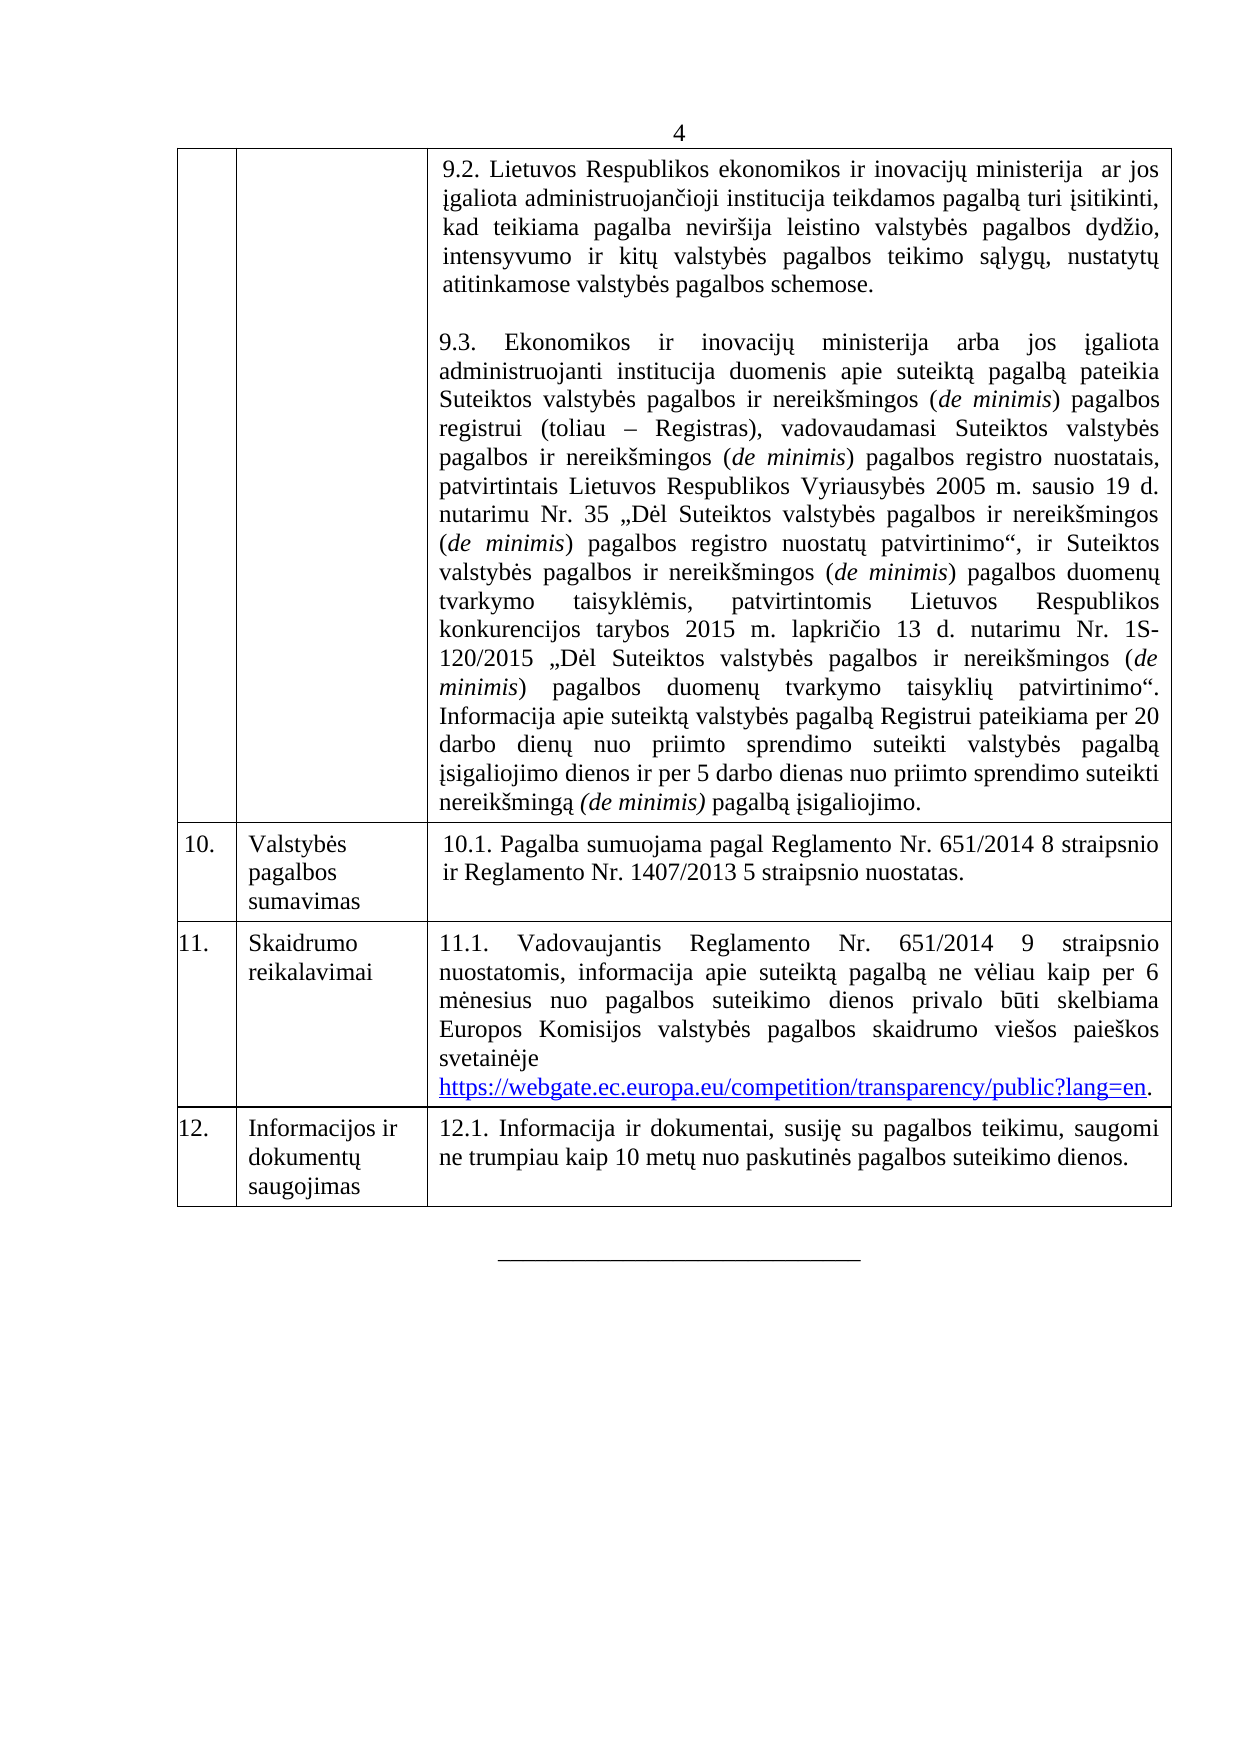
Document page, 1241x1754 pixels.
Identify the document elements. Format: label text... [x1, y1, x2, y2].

table_cell [237, 149, 427, 822]
table_cell 9.2. Lietuvos Respublikos ekonomikos ir inovacijų ministerija ar jos įgaliota administruojančioji institucija teikdamos pagalbą turi įsitikinti, kad teikiama pagalba neviršija leistino valstybės pagalbos dydžio, intensyvumo ir kitų valstybės pagalbos teikimo sąlygų, nustatytų atitinkamose valstybės pagalbos schemose. 9.3. Ekonomikos ir inovacijų ministerija arba jos įgaliota administruojanti institucija duomenis apie suteiktą pagalbą pateikia Suteiktos valstybės pagalbos ir nereikšmingos (de minimis) pagalbos registrui (toliau – Registras), vadovaudamasi Suteiktos valstybės pagalbos ir nereikšmingos (de minimis) pagalbos registro nuostatais, patvirtintais Lietuvos Respublikos Vyriausybės 2005 m. sausio 19 d. nutarimu Nr. 35 „Dėl Suteiktos valstybės pagalbos ir nereikšmingos (de minimis) pagalbos registro nuostatų patvirtinimo“, ir Suteiktos valstybės pagalbos ir nereikšmingos (de minimis) pagalbos duomenų tvarkymo taisyklėmis, patvirtintomis Lietuvos Respublikos konkurencijos tarybos 2015 m. lapkričio 13 d. nutarimu Nr. 1S-120/2015 „Dėl Suteiktos valstybės pagalbos ir nereikšmingos (de minimis) pagalbos duomenų tvarkymo taisyklių patvirtinimo“. Informacija apie suteiktą valstybės pagalbą Registrui pateikiama per 20 darbo dienų nuo priimto sprendimo suteikti valstybės pagalbą įsigaliojimo dienos ir per 5 darbo dienas nuo priimto sprendimo suteikti nereikšmingą (de minimis) pagalbą įsigaliojimo. [428, 149, 1171, 822]
table_cell 10. [178, 823, 236, 921]
table_cell 12. [178, 1108, 236, 1206]
text _____________________________ [177, 1235, 1181, 1264]
table_cell [178, 149, 236, 822]
table_cell 12.1. Informacija ir dokumentai, susiję su pagalbos teikimu, saugomi ne trumpiau kaip 10 metų nuo paskutinės pagalbos suteikimo dienos. [428, 1108, 1171, 1206]
table_cell Valstybės pagalbos sumavimas [237, 823, 427, 921]
table_cell 11.1. Vadovaujantis Reglamento Nr. 651/2014 9 straipsnio nuostatomis, informacija apie suteiktą pagalbą ne vėliau kaip per 6 mėnesius nuo pagalbos suteikimo dienos privalo būti skelbiama Europos Komisijos valstybės pagalbos skaidrumo viešos paieškos svetainėje https://webgate.ec.europa.eu/competition/transparency/public?lang=en. [428, 922, 1171, 1106]
table_cell Skaidrumo reikalavimai [237, 922, 427, 1106]
table_cell 11. [178, 922, 236, 1106]
table_cell 10.1. Pagalba sumuojama pagal Reglamento Nr. 651/2014 8 straipsnio ir Reglamento Nr. 1407/2013 5 straipsnio nuostatas. [428, 823, 1171, 921]
table_cell Informacijos ir dokumentų saugojimas [237, 1108, 427, 1206]
